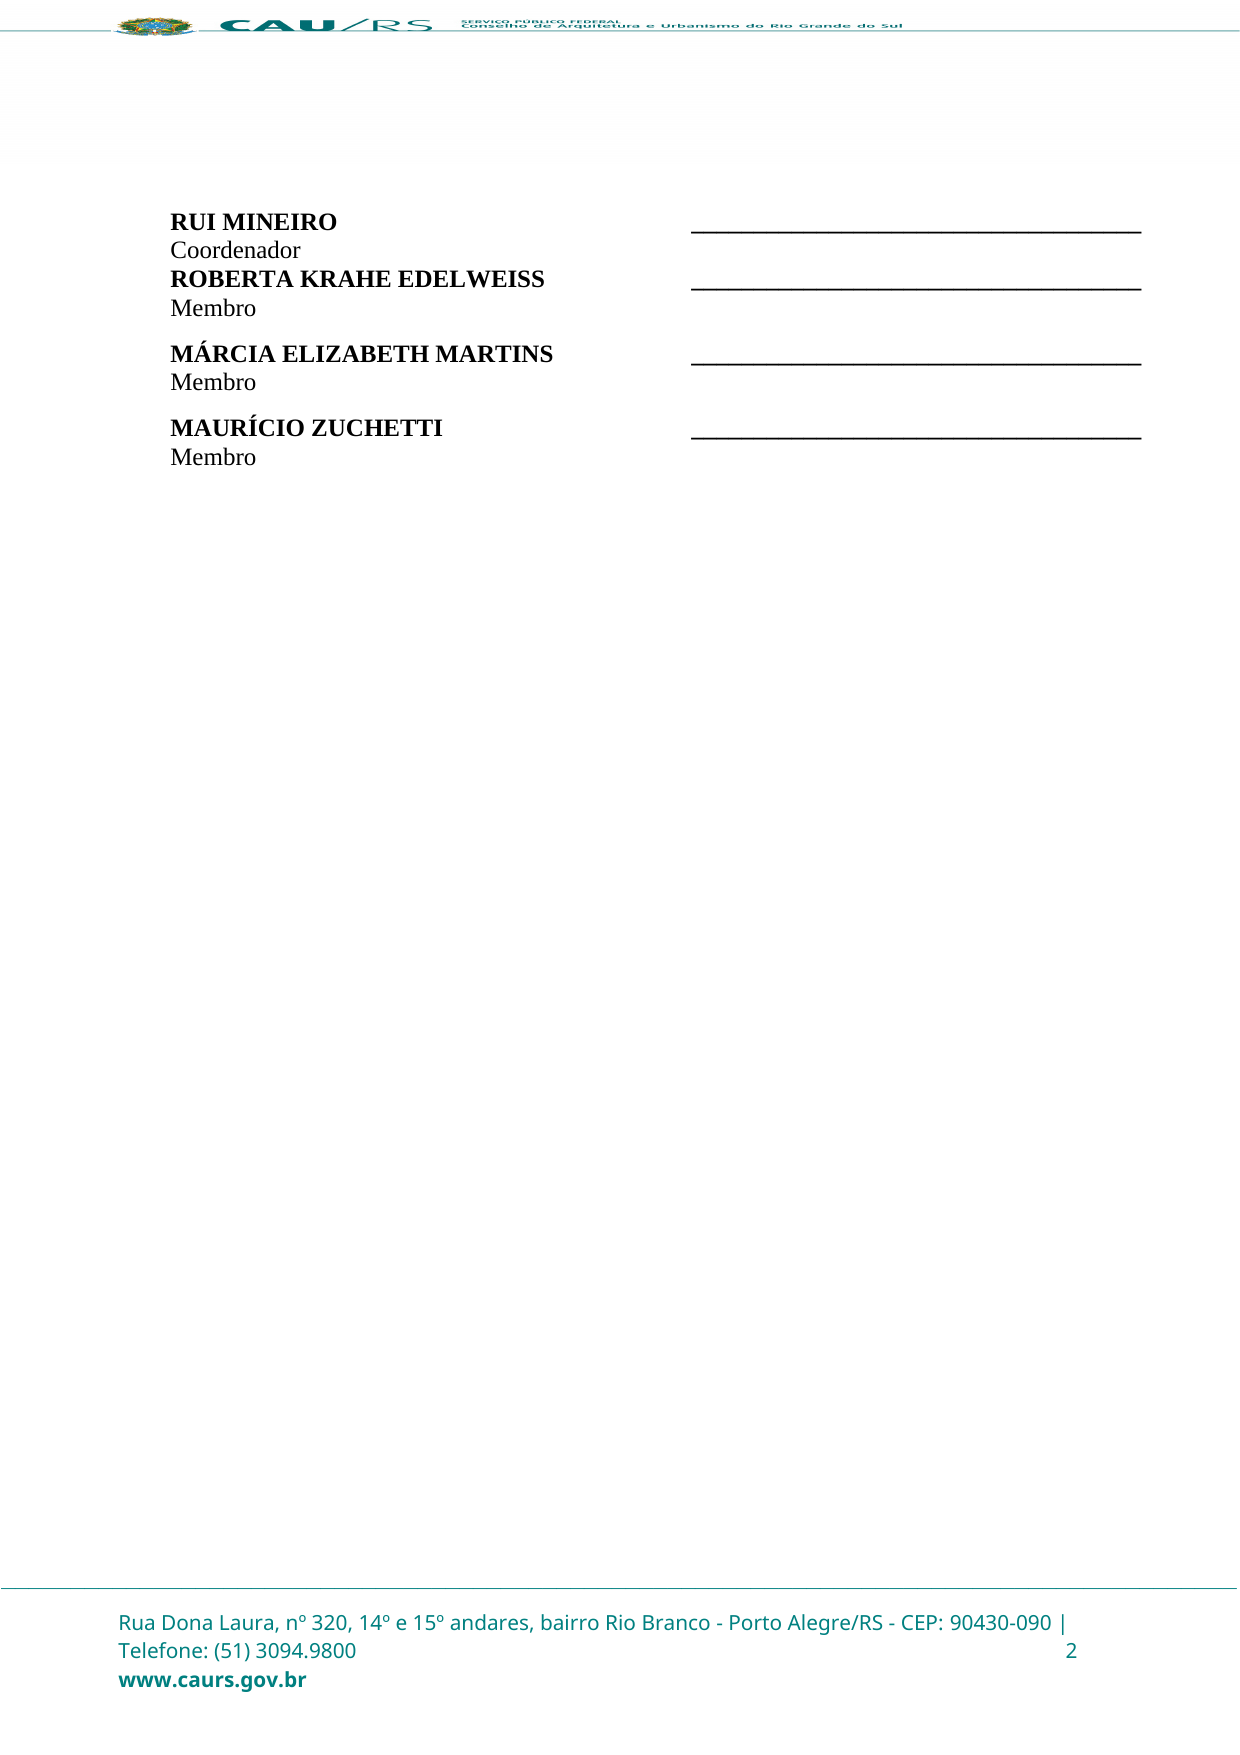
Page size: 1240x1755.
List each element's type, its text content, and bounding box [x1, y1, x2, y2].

table_header RUI MINEIRO Coordenador [159, 207, 669, 264]
table_cell MAURÍCIO ZUCHETTI Membro [159, 413, 669, 470]
table_header ____________________________________ [669, 207, 1163, 264]
table_cell [159, 470, 669, 499]
table_cell ____________________________________ [669, 339, 1163, 413]
table_cell ____________________________________ [669, 413, 1163, 470]
table_cell ____________________________________ [669, 264, 1163, 339]
table_cell ROBERTA KRAHE EDELWEISS Membro [159, 264, 669, 339]
table_cell [669, 470, 1163, 499]
table_cell MÁRCIA ELIZABETH MARTINS Membro [159, 339, 669, 413]
